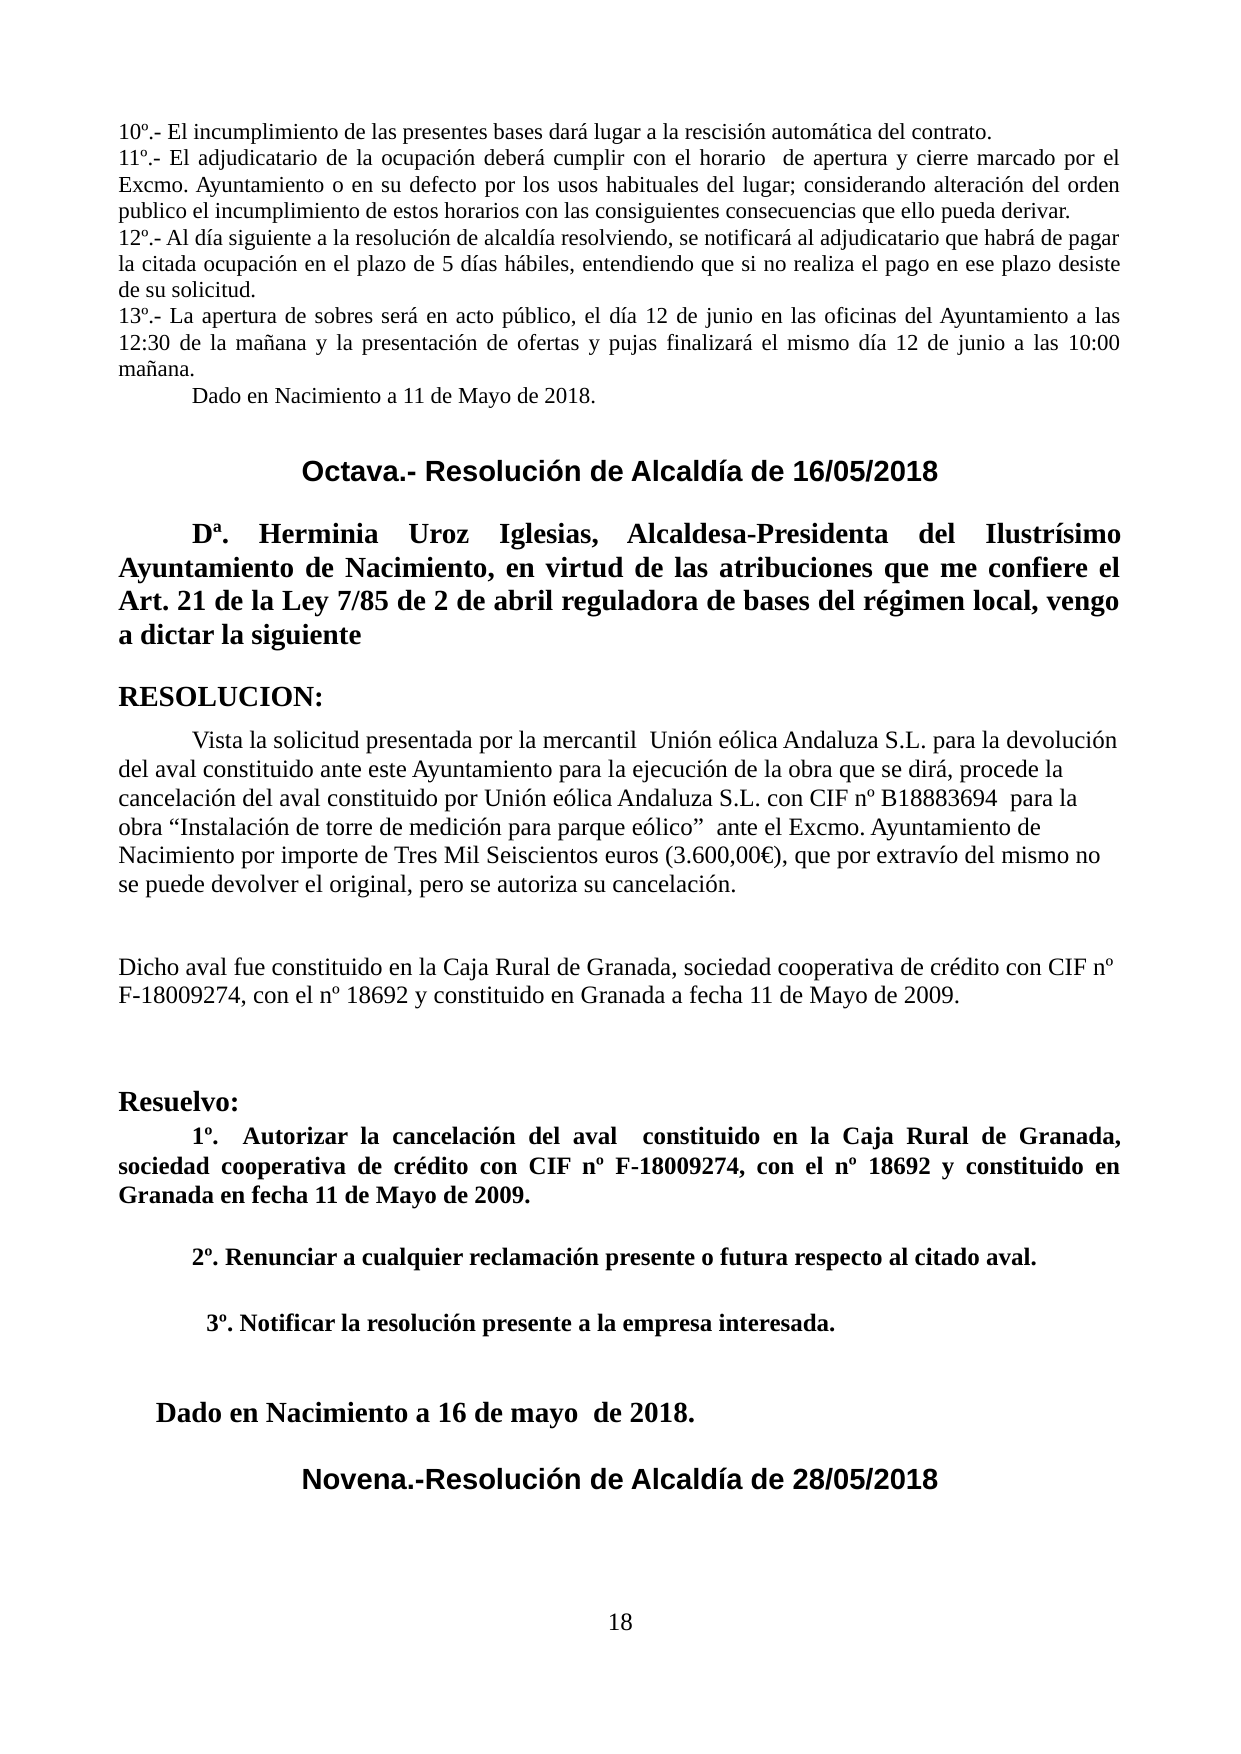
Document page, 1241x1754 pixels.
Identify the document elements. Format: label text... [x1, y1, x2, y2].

text 13º.- La apertura de sobres será en acto público, el día 12 de junio en las oficinas del Ayuntamiento a las 12:30 de la mañana y la presentación de ofertas y pujas finalizará el mismo día 12 de junio a las 10:00 mañana. [118, 303, 1122, 382]
text Dado en Nacimiento a 16 de mayo de 2018. [156, 1395, 1122, 1429]
text RESOLUCION: [118, 679, 1122, 713]
text 10º.- El incumplimiento de las presentes bases dará lugar a la rescisión automática del contrato. [118, 118, 1122, 144]
text Dicho aval fue constituido en la Caja Rural de Granada, sociedad cooperativa de crédito con CIF nº F-18009274, con el nº 18692 y constituido en Granada a fecha 11 de Mayo de 2009. [118, 952, 1122, 1009]
text 11º.- El adjudicatario de la ocupación deberá cumplir con el horario de apertura y cierre marcado por el Excmo. Ayuntamiento o en su defecto por los usos habituales del lugar; considerando alteración del orden publico el incumplimiento de estos horarios con las consiguientes consecuencias que ello pueda derivar. [118, 144, 1122, 223]
text Resuelvo: [118, 1084, 1122, 1117]
text 2º. Renunciar a cualquier reclamación presente o futura respecto al citado aval. [118, 1242, 1122, 1271]
text Octava.- Resolución de Alcaldía de 16/05/2018 [118, 454, 1122, 488]
text Dado en Nacimiento a 11 de Mayo de 2018. [118, 382, 1122, 408]
text 12º.- Al día siguiente a la resolución de alcaldía resolviendo, se notificará al adjudicatario que habrá de pagar la citada ocupación en el plazo de 5 días hábiles, entendiendo que si no realiza el pago en ese plazo desiste de su solicitud. [118, 223, 1122, 303]
text 1º. Autorizar la cancelación del aval constituido en la Caja Rural de Granada, sociedad cooperativa de crédito con CIF nº F-18009274, con el nº 18692 y constituido en Granada en fecha 11 de Mayo de 2009. [118, 1117, 1122, 1208]
text Novena.-Resolución de Alcaldía de 28/05/2018 [118, 1462, 1122, 1496]
text Vista la solicitud presentada por la mercantil Unión eólica Andaluza S.L. para la devolución del aval constituido ante este Ayuntamiento para la ejecución de la obra que se dirá, procede la cancelación del aval constituido por Unión eólica Andaluza S.L. con CIF nº B18883694 para la obra “Instalación de torre de medición para parque eólico” ante el Excmo. Ayuntamiento de Nacimiento por importe de Tres Mil Seiscientos euros (3.600,00€), que por extravío del mismo no se puede devolver el original, pero se autoriza su cancelación. [118, 725, 1122, 898]
text 3º. Notificar la resolución presente a la empresa interesada. [59, 1304, 1181, 1338]
text Dª. Herminia Uroz Iglesias, Alcaldesa-Presidenta del Ilustrísimo Ayuntamiento de Nacimiento, en virtud de las atribuciones que me confiere el Art. 21 de la Ley 7/85 de 2 de abril reguladora de bases del régimen local, vengo a dictar la siguiente [118, 516, 1122, 651]
